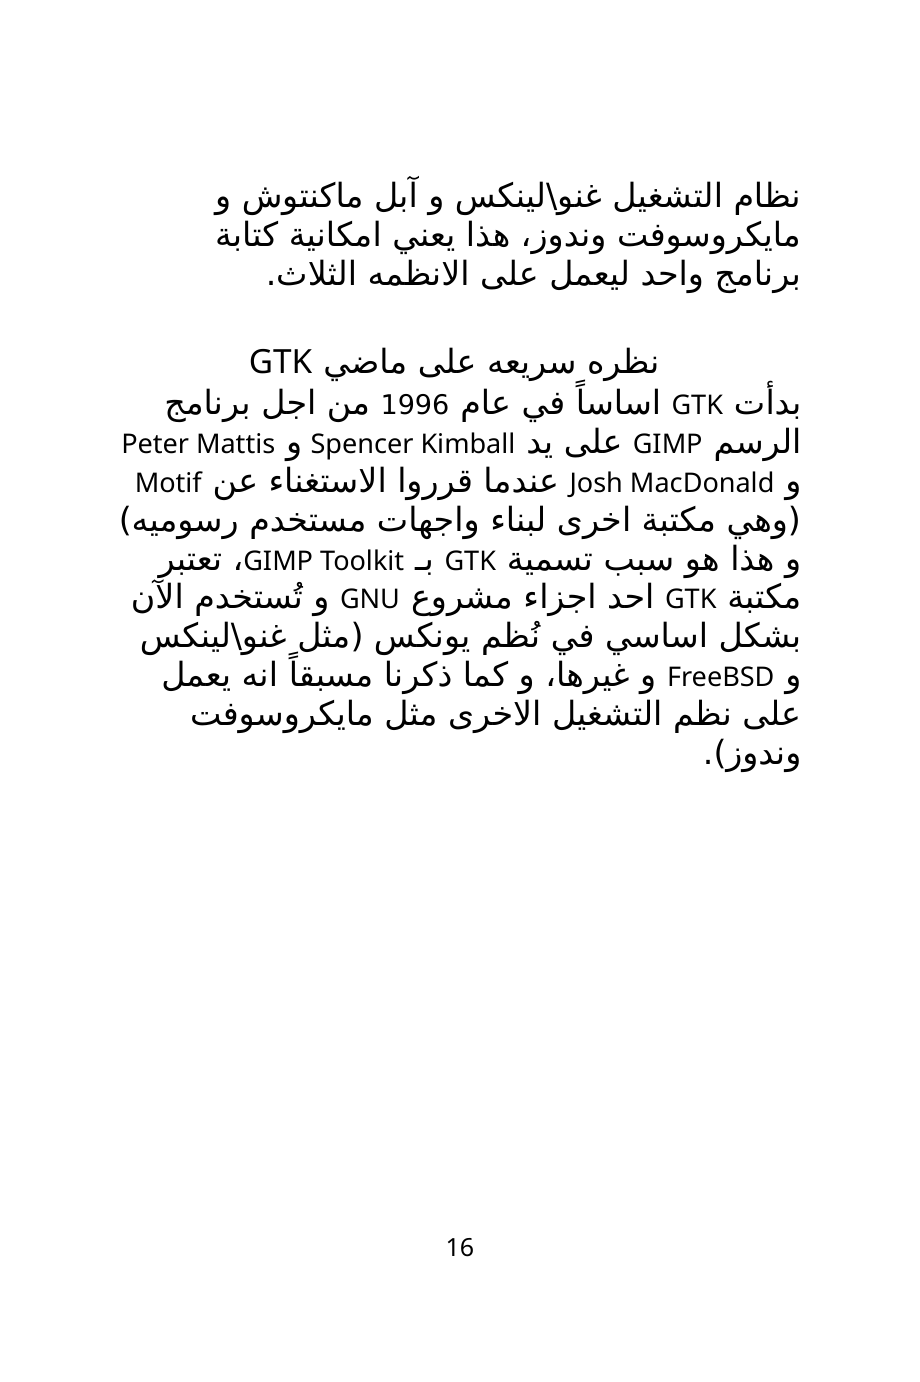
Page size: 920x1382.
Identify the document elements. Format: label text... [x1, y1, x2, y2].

text GTK عباره عن مكتبه برمجيه لتصميم واجهات مستخدم رسوميه GUI، فبدلاً من بناء برامجنا على شكل سطر اوامر يمكننا بناءه على الشكل الحديث للبرامج عن طريق واجهة مستخدم رسوميه، بمعنى انه يمكن بناء واجهات البرامج ووضع الازرار و مربعات النص و غيرها من الامور مع ما يناسب برنامجنا، كلمة GTK اختصار للجمله GIMP Toolkit، تقع هذه المكتبة تحت رخصة GNU LGPL و تتميز بكفاءتها مع اللغه العربيه، تتوفر مكتبة GTK مع مجموعه كبيره من لغات البرمجه مثل سي و سي+ + و جافا و PHP و بالطبع بايثون و التي سوف نتعامل مع الـ GTK من خلالها :-)، تُسمى المكتبه التي تدعم GTK في البايثون بـ PyGTK، الجدير بالذكر ان مكتبة GTK هي المكتبه الاساسيه التي يستخدمها سطح مكتب GNOME لبناء تطبيقاته وواجهته، بينما يستخدم سطح المكتب KDE مكتبة Qt لبناء الواجهات الرسوميه، و من ابرز البرامج التي تم تصميمها بإستخدام الـ GTK هو برنامج GIMP برنامج الرسم المشهور، و AbiWord معالج النصوص و مجموعه لا يستهان بها من البرامج (راجع الملحق أ للحصول على وصلات لمواقع بهذا الخصوص)، ولا بد من الملاحظه ان GTK تعمل على نظام التشغيل غنو\لينكس و آبل ماكنتوش و مايكروسوفت وندوز، هذا يعني امكانية كتابة برنامج واحد ليعمل على الانظمه الثلاث. [118, 176, 801, 293]
text بدأت GTK اساساً في عام 1996 من اجل برنامج الرسم GIMP على يد Spencer Kimball و Peter Mattis و Josh MacDonald عندما قرروا الاستغناء عن Motif (وهي مكتبة اخرى لبناء واجهات مستخدم رسوميه) و هذا هو سبب تسمية GTK بـ GIMP Toolkit، تعتبر مكتبة GTK احد اجزاء مشروع GNU و تُستخدم الآن بشكل اساسي في نُظم يونكس (مثل غنو\لينكس و FreeBSD و غيرها، و كما ذكرنا مسبقاً انه يعمل على نظم التشغيل الاخرى مثل مايكروسوفت وندوز). [118, 384, 801, 772]
text نظره سريعه على ماضي GTK [118, 338, 801, 384]
